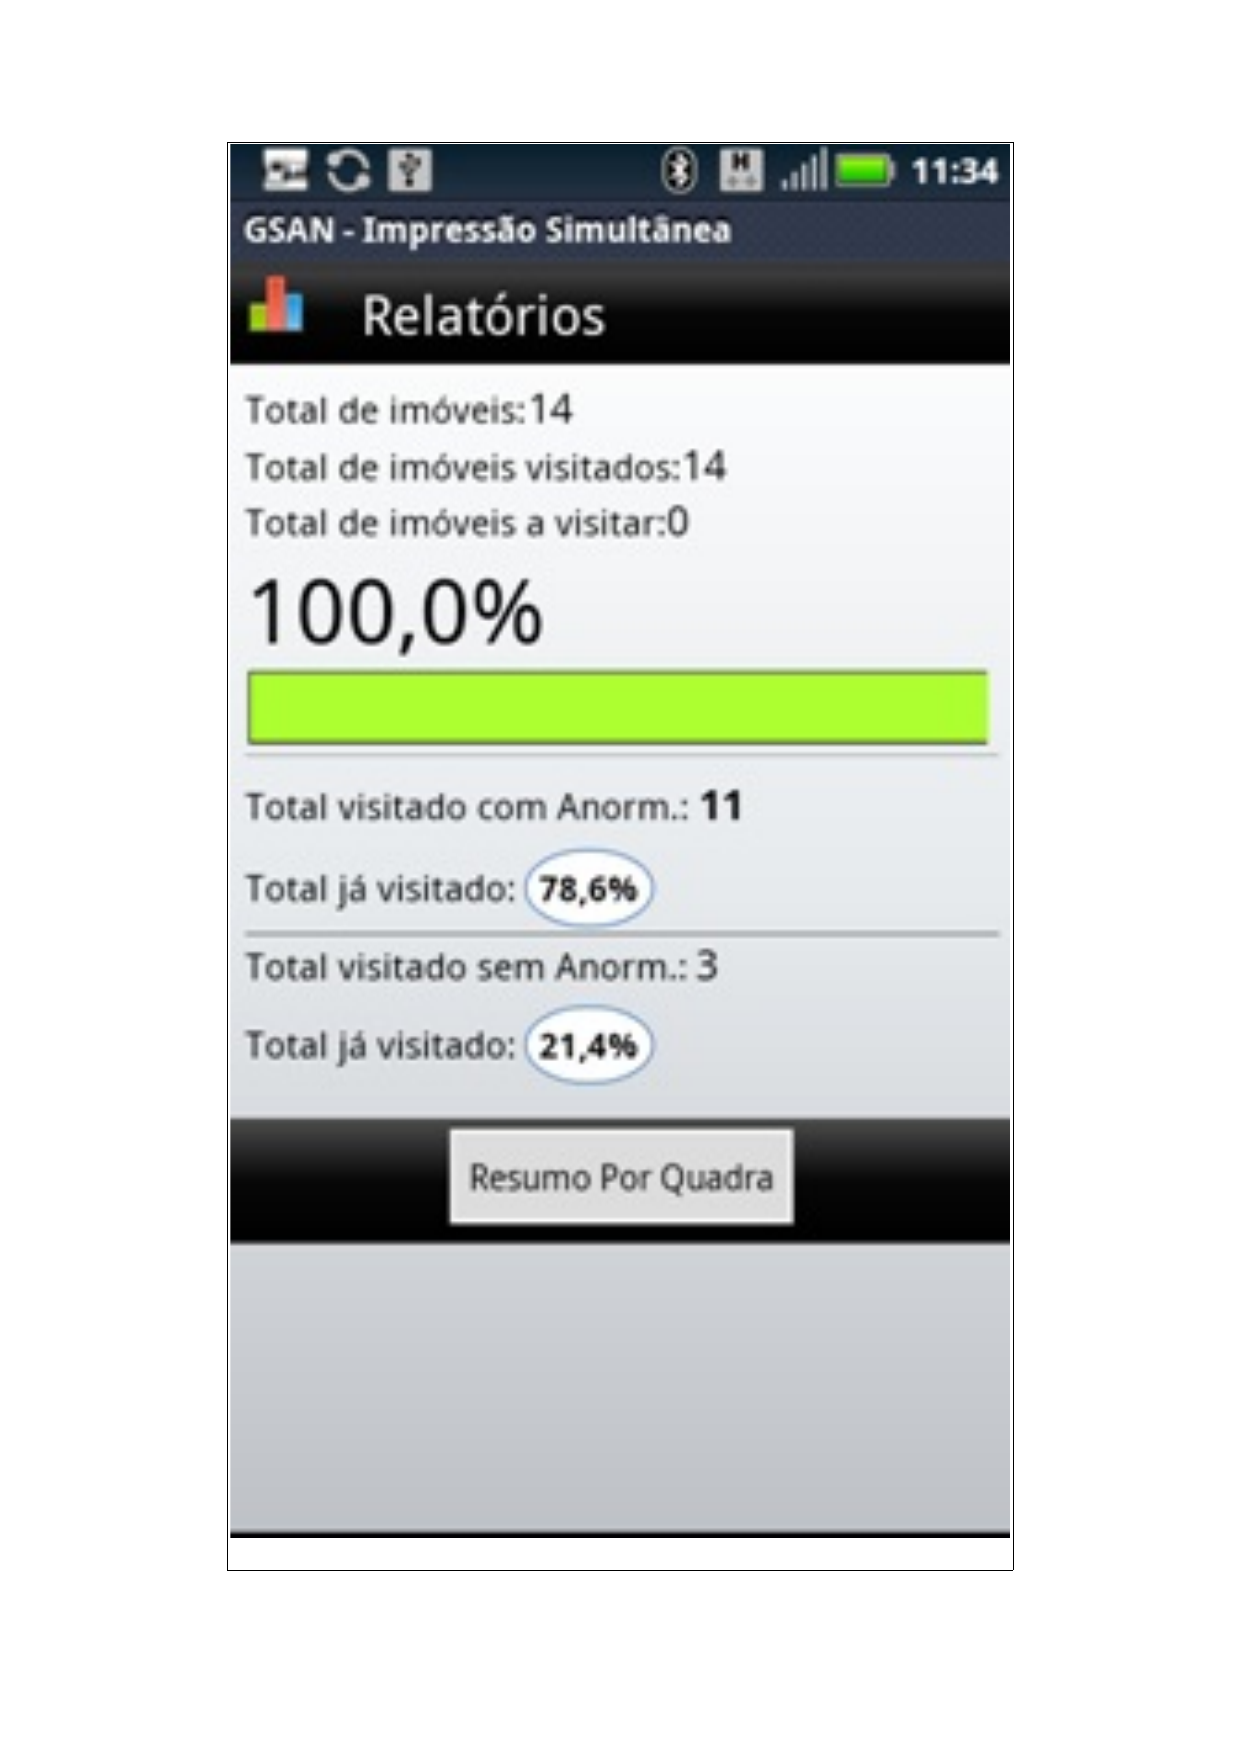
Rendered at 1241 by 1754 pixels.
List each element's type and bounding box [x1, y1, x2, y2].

picture [230, 144, 1010, 1538]
table_header [228, 143, 1013, 1570]
